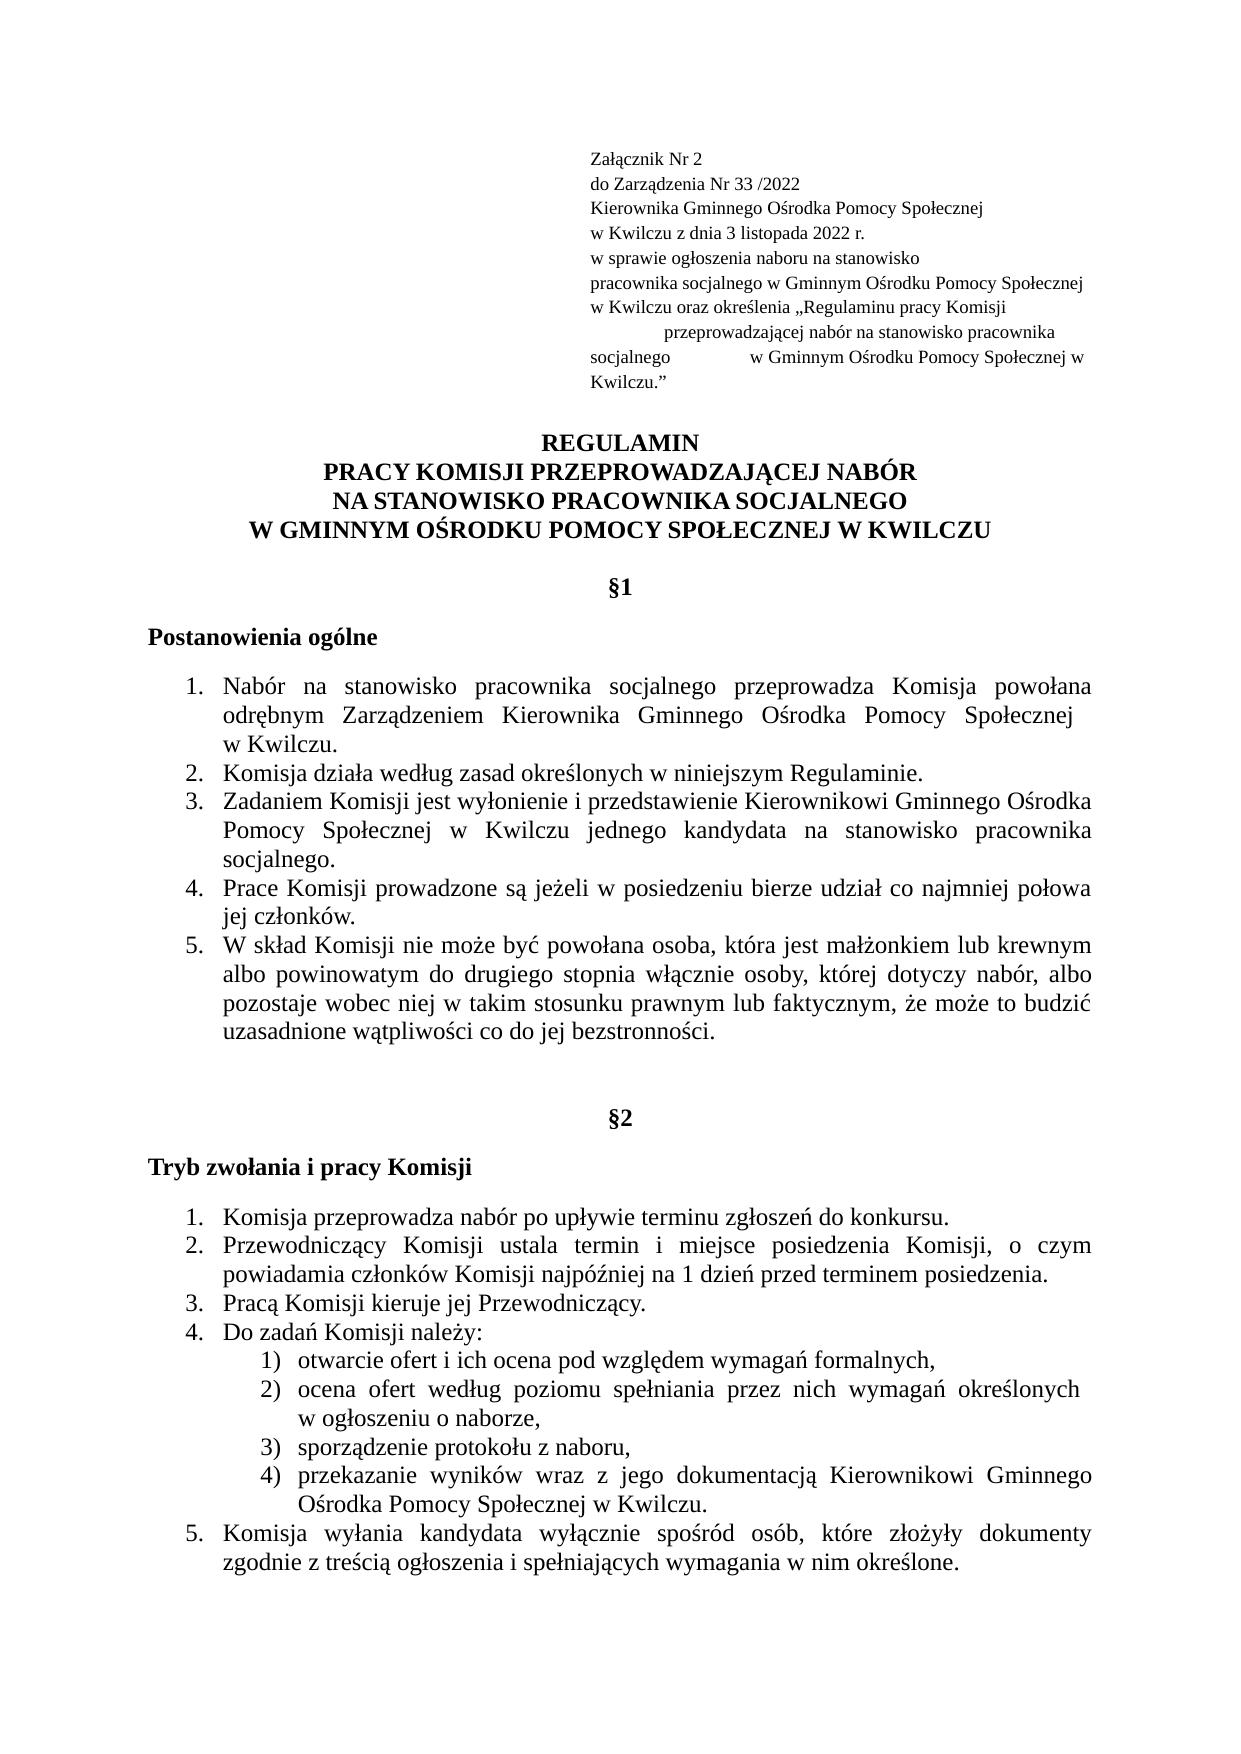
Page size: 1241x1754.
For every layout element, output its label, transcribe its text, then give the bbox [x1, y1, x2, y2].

list W skład Komisji nie może być powołana osoba, która jest małżonkiem lub krewnym albo powinowatym do drugiego stopnia włącznie osoby, której dotyczy nabór, albo pozostaje wobec niej w takim stosunku prawnym lub faktycznym, że może to budzić uzasadnione wątpliwości co do jej bezstronności. [185, 930, 1093, 1045]
text Tryb zwołania i pracy Komisji [148, 1152, 1093, 1181]
text W GMINNYM OŚRODKU POMOCY SPOŁECZNEJ W KWILCZU [148, 515, 1093, 543]
text przeprowadzającej nabór na stanowisko pracownika socjalnego w Gminnym Ośrodku Pomocy Społecznej w Kwilczu.” [590, 321, 1093, 392]
text Kierownika Gminnego Ośrodka Pomocy Społecznej [516, 197, 1093, 219]
text §2 [148, 1103, 1093, 1131]
text REGULAMIN [148, 428, 1093, 457]
text NA STANOWISKO PRACOWNIKA SOCJALNEGO [148, 486, 1093, 515]
text w Kwilczu oraz określenia „Regulaminu pracy Komisji [516, 296, 1093, 318]
list Komisja przeprowadza nabór po upływie terminu zgłoszeń do konkursu. [185, 1202, 1093, 1231]
text w Kwilczu z dnia 3 listopada 2022 r. [516, 222, 1093, 243]
list otwarcie ofert i ich ocena pod względem wymagań formalnych, [260, 1346, 1093, 1374]
text w sprawie ogłoszenia naboru na stanowisko [516, 247, 1093, 268]
text pracownika socjalnego w Gminnym Ośrodku Pomocy Społecznej [516, 272, 1093, 293]
list przekazanie wyników wraz z jego dokumentacją Kierownikowi Gminnego Ośrodka Pomocy Społecznej w Kwilczu. [260, 1461, 1093, 1518]
text Postanowienia ogólne [148, 622, 1093, 651]
list Do zadań Komisji należy: [185, 1317, 1093, 1346]
text PRACY KOMISJI PRZEPROWADZAJĄCEJ NABÓR [148, 457, 1093, 486]
list Komisja działa według zasad określonych w niniejszym Regulaminie. [185, 758, 1093, 786]
list sporządzenie protokołu z naboru, [260, 1432, 1093, 1461]
list Nabór na stanowisko pracownika socjalnego przeprowadza Komisja powołana odrębnym Zarządzeniem Kierownika Gminnego Ośrodka Pomocy Społecznej w Kwilczu. [185, 671, 1093, 758]
list Prace Komisji prowadzone są jeżeli w posiedzeniu bierze udział co najmniej połowa jej członków. [185, 873, 1093, 930]
text §1 [148, 572, 1093, 601]
text Załącznik Nr 2 [516, 148, 1093, 169]
text do Zarządzenia Nr 33 /2022 [516, 172, 1093, 194]
list Komisja wyłania kandydata wyłącznie spośród osób, które złożyły dokumenty zgodnie z treścią ogłoszenia i spełniających wymagania w nim określone. [185, 1518, 1093, 1576]
list Przewodniczący Komisji ustala termin i miejsce posiedzenia Komisji, o czym powiadamia członków Komisji najpóźniej na 1 dzień przed terminem posiedzenia. [185, 1231, 1093, 1288]
list Pracą Komisji kieruje jej Przewodniczący. [185, 1288, 1093, 1317]
list Zadaniem Komisji jest wyłonienie i przedstawienie Kierownikowi Gminnego Ośrodka Pomocy Społecznej w Kwilczu jednego kandydata na stanowisko pracownika socjalnego. [185, 786, 1093, 873]
list ocena ofert według poziomu spełniania przez nich wymagań określonych w ogłoszeniu o naborze, [260, 1374, 1093, 1432]
